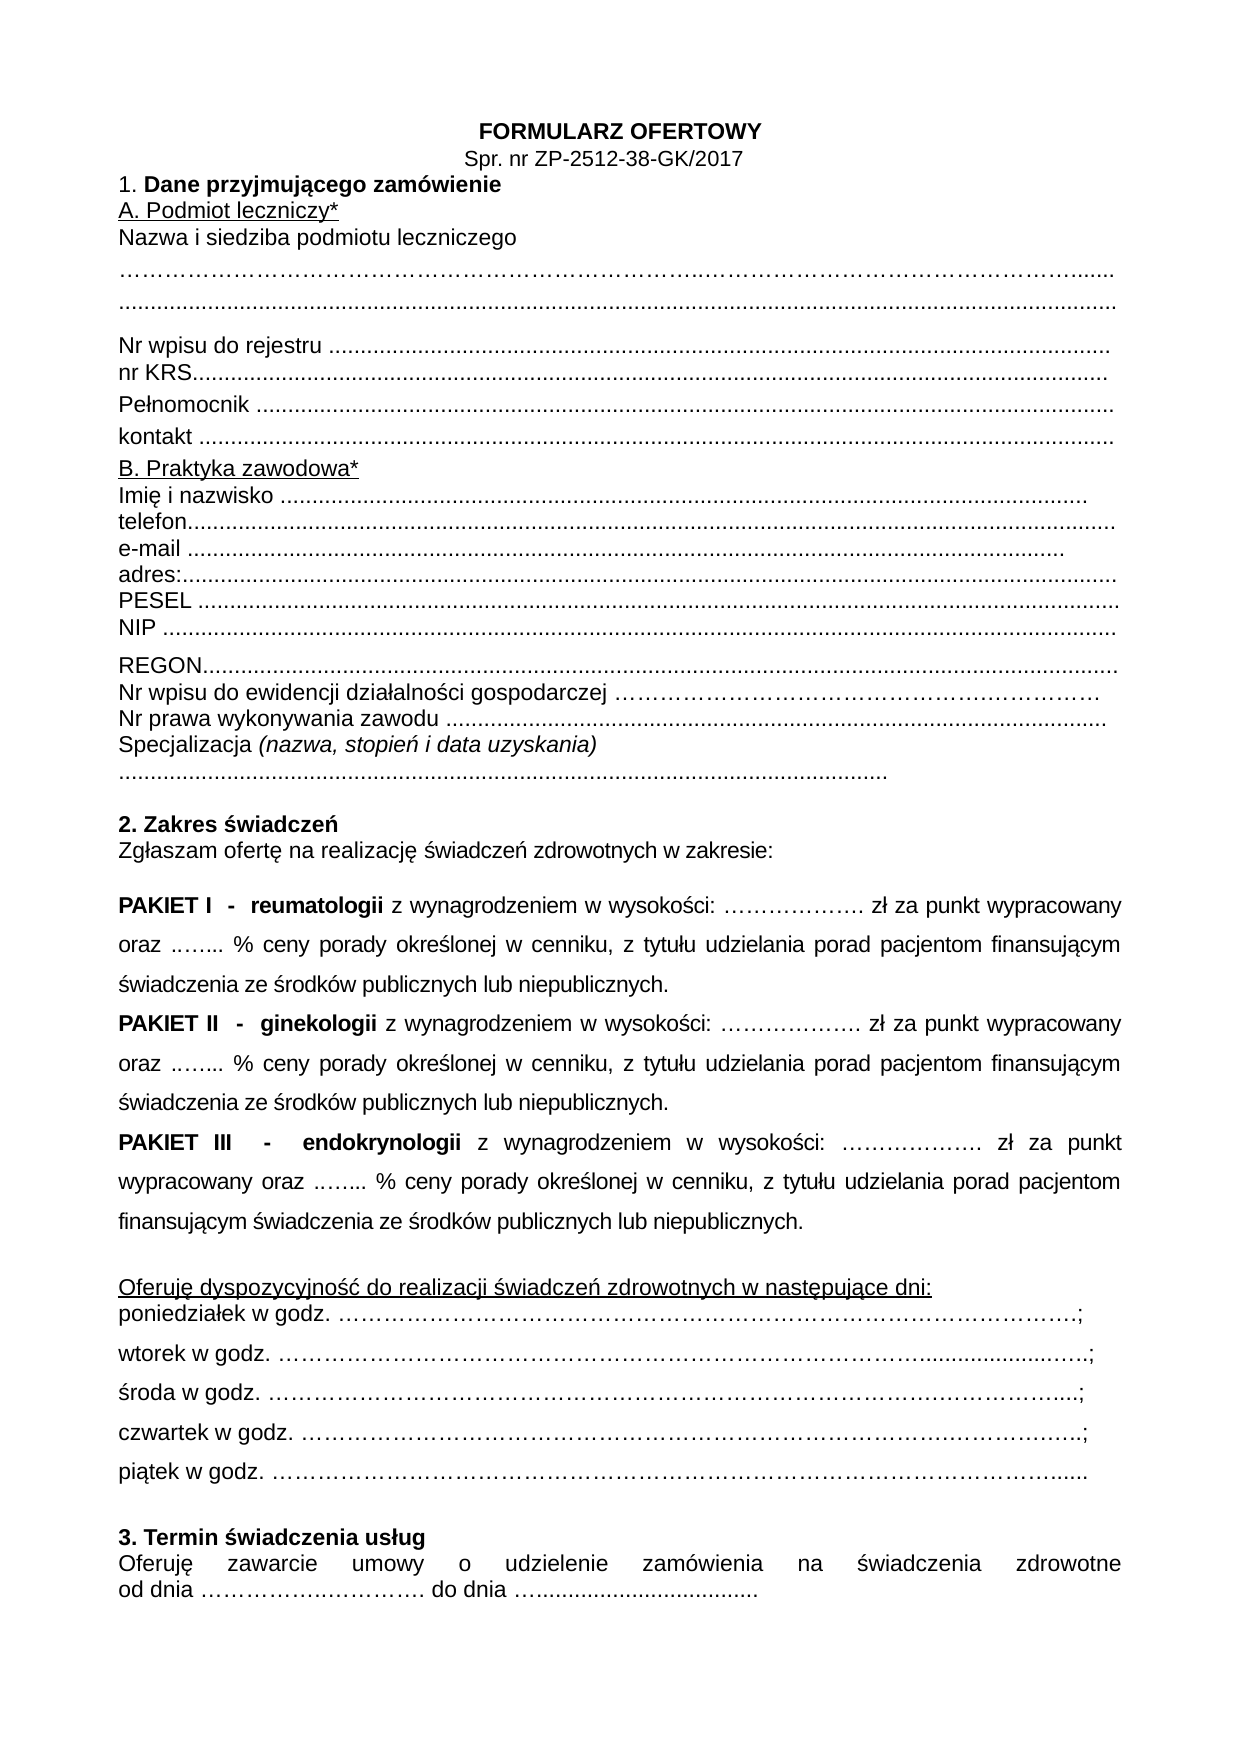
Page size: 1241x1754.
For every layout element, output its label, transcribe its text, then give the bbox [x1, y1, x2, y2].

text ............................................................................................................................................................. [118, 288, 1122, 314]
text Zgłaszam ofertę na realizację świadczeń zdrowotnych w zakresie: [118, 837, 1122, 863]
text Nazwa i siedziba podmiotu leczniczego [118, 223, 1122, 250]
text Nr wpisu do ewidencji działalności gospodarczej ………………………………………….…………… [118, 679, 1122, 705]
text adres:................................................................................................................................................... [118, 561, 1122, 587]
text 1. Dane przyjmującego zamówienie [118, 171, 1122, 197]
text Pełnomocnik ....................................................................................................................................... [118, 391, 1122, 417]
text PAKIET I - reumatologii z wynagrodzeniem w wysokości: ………………. zł za punkt wypracowany oraz ..…... % ceny porady określonej w cenniku, z tytułu udzielania porad pacjentom finansującym świadczenia ze środków publicznych lub niepublicznych. [118, 892, 1122, 997]
text czwartek w godz. ………………………………………………………………………….………….…..; [118, 1418, 1122, 1445]
text Nr wpisu do rejestru ........................................................................................................................... nr KRS................................................................................................................................................ [118, 332, 1122, 385]
text piątek w godz. …………………………………………………………………………………………...... [118, 1458, 1122, 1484]
text 2. Zakres świadczeń [118, 811, 1122, 837]
text Imię i nazwisko ............................................................................................................................... [118, 482, 1122, 508]
text wtorek w godz. ………………………………………………………………………….....................…..; [118, 1339, 1122, 1366]
text Specjalizacja (nazwa, stopień i data uzyskania) ......................................................................................................................... [118, 731, 1122, 784]
text FORMULARZ OFERTOWY [118, 118, 1122, 144]
text NIP ...................................................................................................................................................... [118, 613, 1122, 640]
text Spr. nr ZP-2512-38-GK/2017 [118, 144, 1122, 171]
text PAKIET III - endokrynologii z wynagrodzeniem w wysokości: ………………. zł za punkt wypracowany oraz ..…... % ceny porady określonej w cenniku, z tytułu udzielania porad pacjentom finansującym świadczenia ze środków publicznych lub niepublicznych. [118, 1129, 1122, 1234]
text Oferuję zawarcie umowy o udzielenie zamówienia na świadczenia zdrowotne od dnia ……………..…………. do dnia …................................... [118, 1550, 1122, 1603]
text poniedziałek w godz. …………………………………………………………………………………….; [118, 1300, 1122, 1326]
subtitle B. Praktyka zawodowa* [118, 455, 1122, 482]
text PESEL ................................................................................................................................................. [118, 587, 1122, 613]
text …………………………………………………………………..…………………………………………....... [118, 256, 1122, 282]
text Nr prawa wykonywania zawodu ........................................................................................................ [118, 705, 1122, 731]
text środa w godz. …………………………………………………………………………….……………....; [118, 1379, 1122, 1405]
text kontakt ................................................................................................................................................ [118, 423, 1122, 449]
subtitle A. Podmiot leczniczy* [118, 197, 1122, 223]
text PAKIET II - ginekologii z wynagrodzeniem w wysokości: ………………. zł za punkt wypracowany oraz ..…... % ceny porady określonej w cenniku, z tytułu udzielania porad pacjentom finansującym świadczenia ze środków publicznych lub niepublicznych. [118, 1010, 1122, 1116]
text REGON................................................................................................................................................ [118, 652, 1122, 679]
text Oferuję dyspozycyjność do realizacji świadczeń zdrowotnych w następujące dni: [118, 1274, 1122, 1300]
text 3. Termin świadczenia usług [118, 1524, 1122, 1550]
text telefon..................................................................................................................................................e-mail .......................................................................................................................................... [118, 508, 1122, 561]
